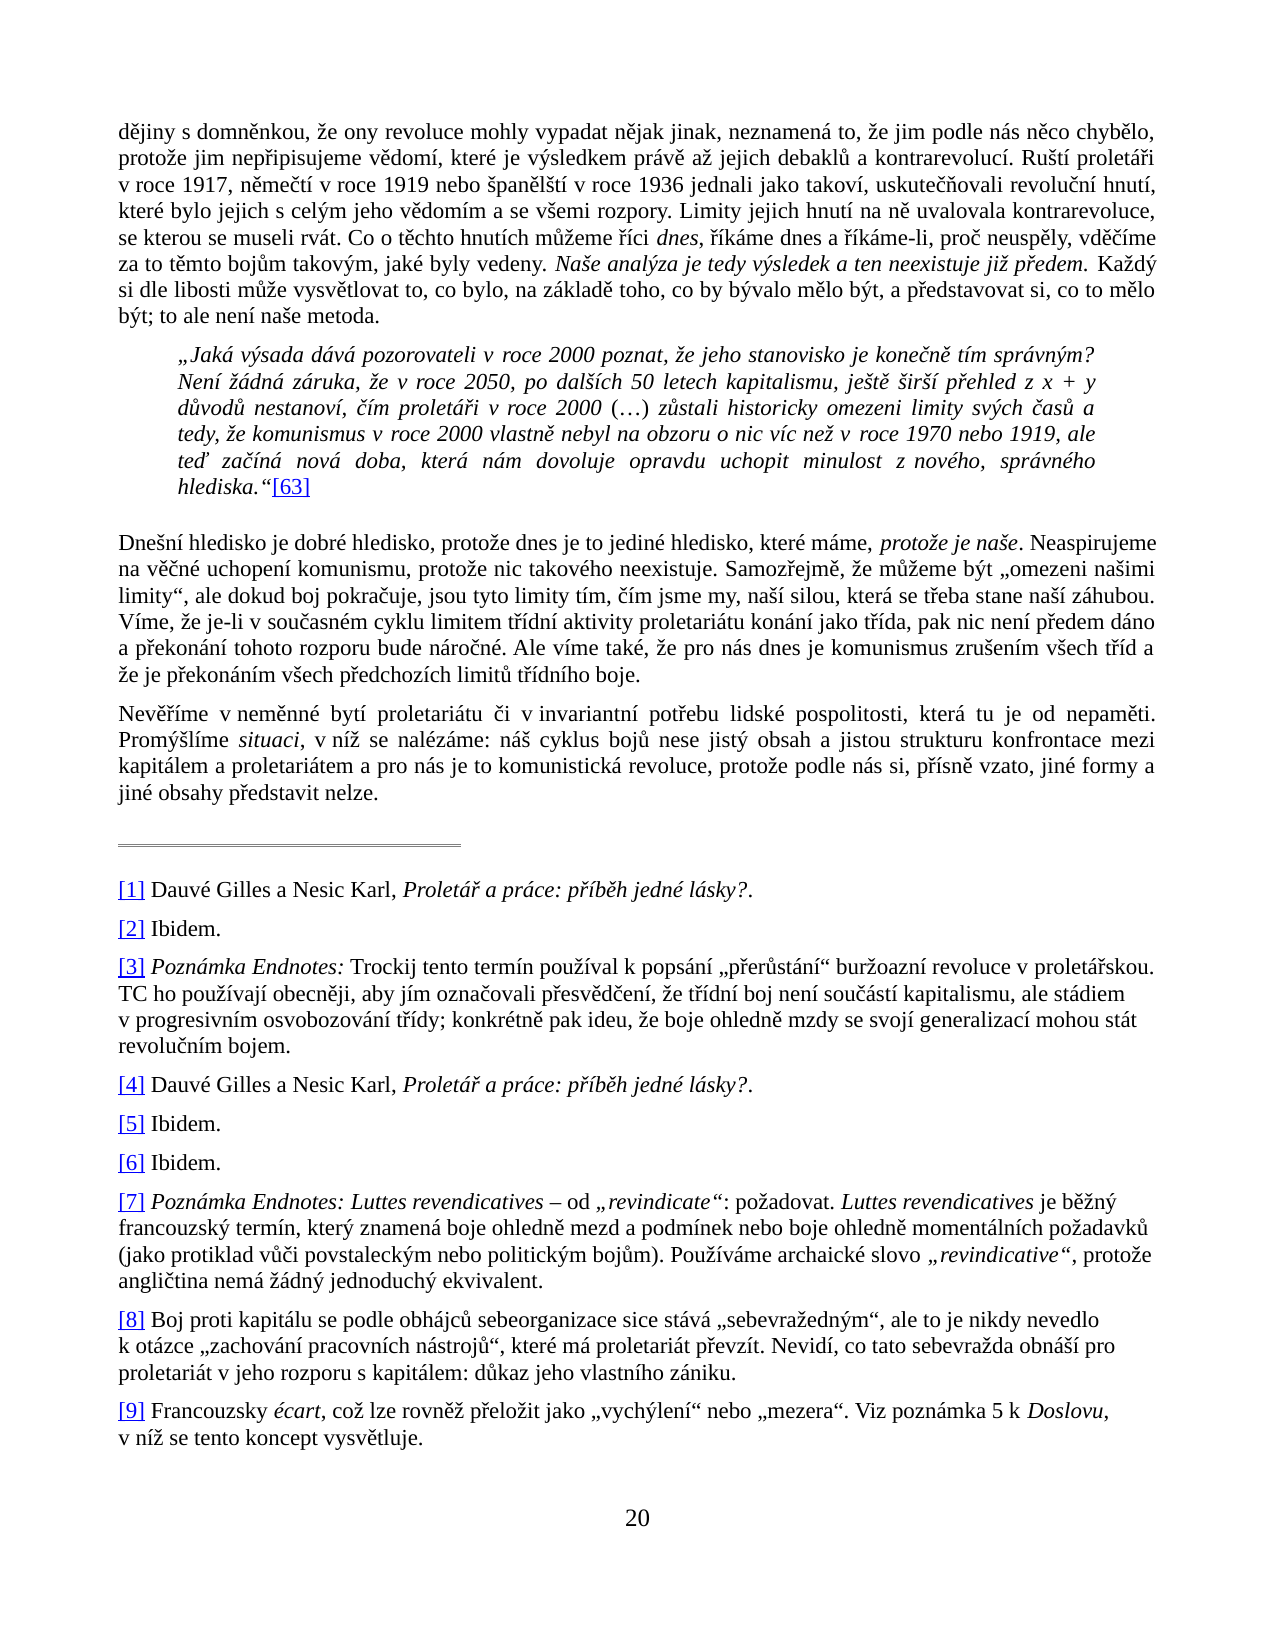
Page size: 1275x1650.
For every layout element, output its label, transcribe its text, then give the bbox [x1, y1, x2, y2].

text dějiny s domněnkou, že ony revoluce mohly vypadat nějak jinak, neznamená to, že jim podle nás něco chybělo, protože jim nepřipisujeme vědomí, které je výsledkem právě až jejich debaklů a kontrarevolucí. Ruští proletáři v roce 1917, němečtí v roce 1919 nebo španělští v roce 1936 jednali jako takoví, uskutečňovali revoluční hnutí, které bylo jejich s celým jeho vědomím a se všemi rozpory. Limity jejich hnutí na ně uvalovala kontrarevoluce, se kterou se museli rvát. Co o těchto hnutích můžeme říci dnes, říkáme dnes a říkáme-li, proč neuspěly, vděčíme za to těmto bojům takovým, jaké byly vedeny. Naše analýza je tedy výsledek a ten neexistuje již předem. Každý si dle libosti může vysvětlovat to, co bylo, na základě toho, co by bývalo mělo být, a představovat si, co to mělo být; to ale není naše metoda. [118, 118, 1157, 329]
text [9] Francouzsky écart, což lze rovněž přeložit jako „vychýlení“ nebo „mezera“. Viz poznámka 5 k Doslovu, v níž se tento koncept vysvětluje. [118, 1397, 1157, 1450]
text „Jaká výsada dává pozorovateli v roce 2000 poznat, že jeho stanovisko je konečně tím správným? Není žádná záruka, že v roce 2050, po dalších 50 letech kapitalismu, ještě širší přehled z x + y důvodů nestanoví, čím proletáři v roce 2000 (…) zůstali historicky omezeni limity svých časů a tedy, že komunismus v roce 2000 vlastně nebyl na obzoru o nic víc než v roce 1970 nebo 1919, ale teď začíná nová doba, která nám dovoluje opravdu uchopit minulost z nového, správného hlediska.“[63] [177, 341, 1098, 499]
text [4] Dauvé Gilles a Nesic Karl, Proletář a práce: příběh jedné lásky?. [118, 1071, 1157, 1098]
text [2] Ibidem. [118, 914, 1157, 941]
text [8] Boj proti kapitálu se podle obhájců sebeorganizace sice stává „sebevražedným“, ale to je nikdy nevedlo k otázce „zachování pracovních nástrojů“, které má proletariát převzít. Nevidí, co tato sebevražda obnáší pro proletariát v jeho rozporu s kapitálem: důkaz jeho vlastního zániku. [118, 1306, 1157, 1385]
text Nevěříme v neměnné bytí proletariátu či v invariantní potřebu lidské pospolitosti, která tu je od nepaměti. Promýšlíme situaci, v níž se nalézáme: náš cyklus bojů nese jistý obsah a jistou strukturu konfrontace mezi kapitálem a proletariátem a pro nás je to komunistická revoluce, protože podle nás si, přísně vzato, jiné formy a jiné obsahy představit nelze. [118, 700, 1157, 805]
text [3] Poznámka Endnotes: Trockij tento termín používal k popsání „přerůstání“ buržoazní revoluce v proletářskou. TC ho používají obecněji, aby jím označovali přesvědčení, že třídní boj není součástí kapitalismu, ale stádiem v progresivním osvobozování třídy; konkrétně pak ideu, že boje ohledně mzdy se svojí generalizací mohou stát revolučním bojem. [118, 953, 1157, 1059]
text [5] Ibidem. [118, 1110, 1157, 1137]
text [6] Ibidem. [118, 1149, 1157, 1175]
text Dnešní hledisko je dobré hledisko, protože dnes je to jediné hledisko, které máme, protože je naše. Neaspirujeme na věčné uchopení komunismu, protože nic takového neexistuje. Samozřejmě, že můžeme být „omezeni našimi limity“, ale dokud boj pokračuje, jsou tyto limity tím, čím jsme my, naší silou, která se třeba stane naší záhubou. Víme, že je-li v současném cyklu limitem třídní aktivity proletariátu konání jako třída, pak nic není předem dáno a překonání tohoto rozporu bude náročné. Ale víme také, že pro nás dnes je komunismus zrušením všech tříd a že je překonáním všech předchozích limitů třídního boje. [118, 529, 1157, 687]
text [1] Dauvé Gilles a Nesic Karl, Proletář a práce: příběh jedné lásky?. [118, 876, 1157, 902]
text [7] Poznámka Endnotes: Luttes revendicatives – od „revindicate“: požadovat. Luttes revendicatives je běžný francouzský termín, který znamená boje ohledně mezd a podmínek nebo boje ohledně momentálních požadavků (jako protiklad vůči povstaleckým nebo politickým bojům). Používáme archaické slovo „revindicative“, protože angličtina nemá žádný jednoduchý ekvivalent. [118, 1188, 1157, 1293]
